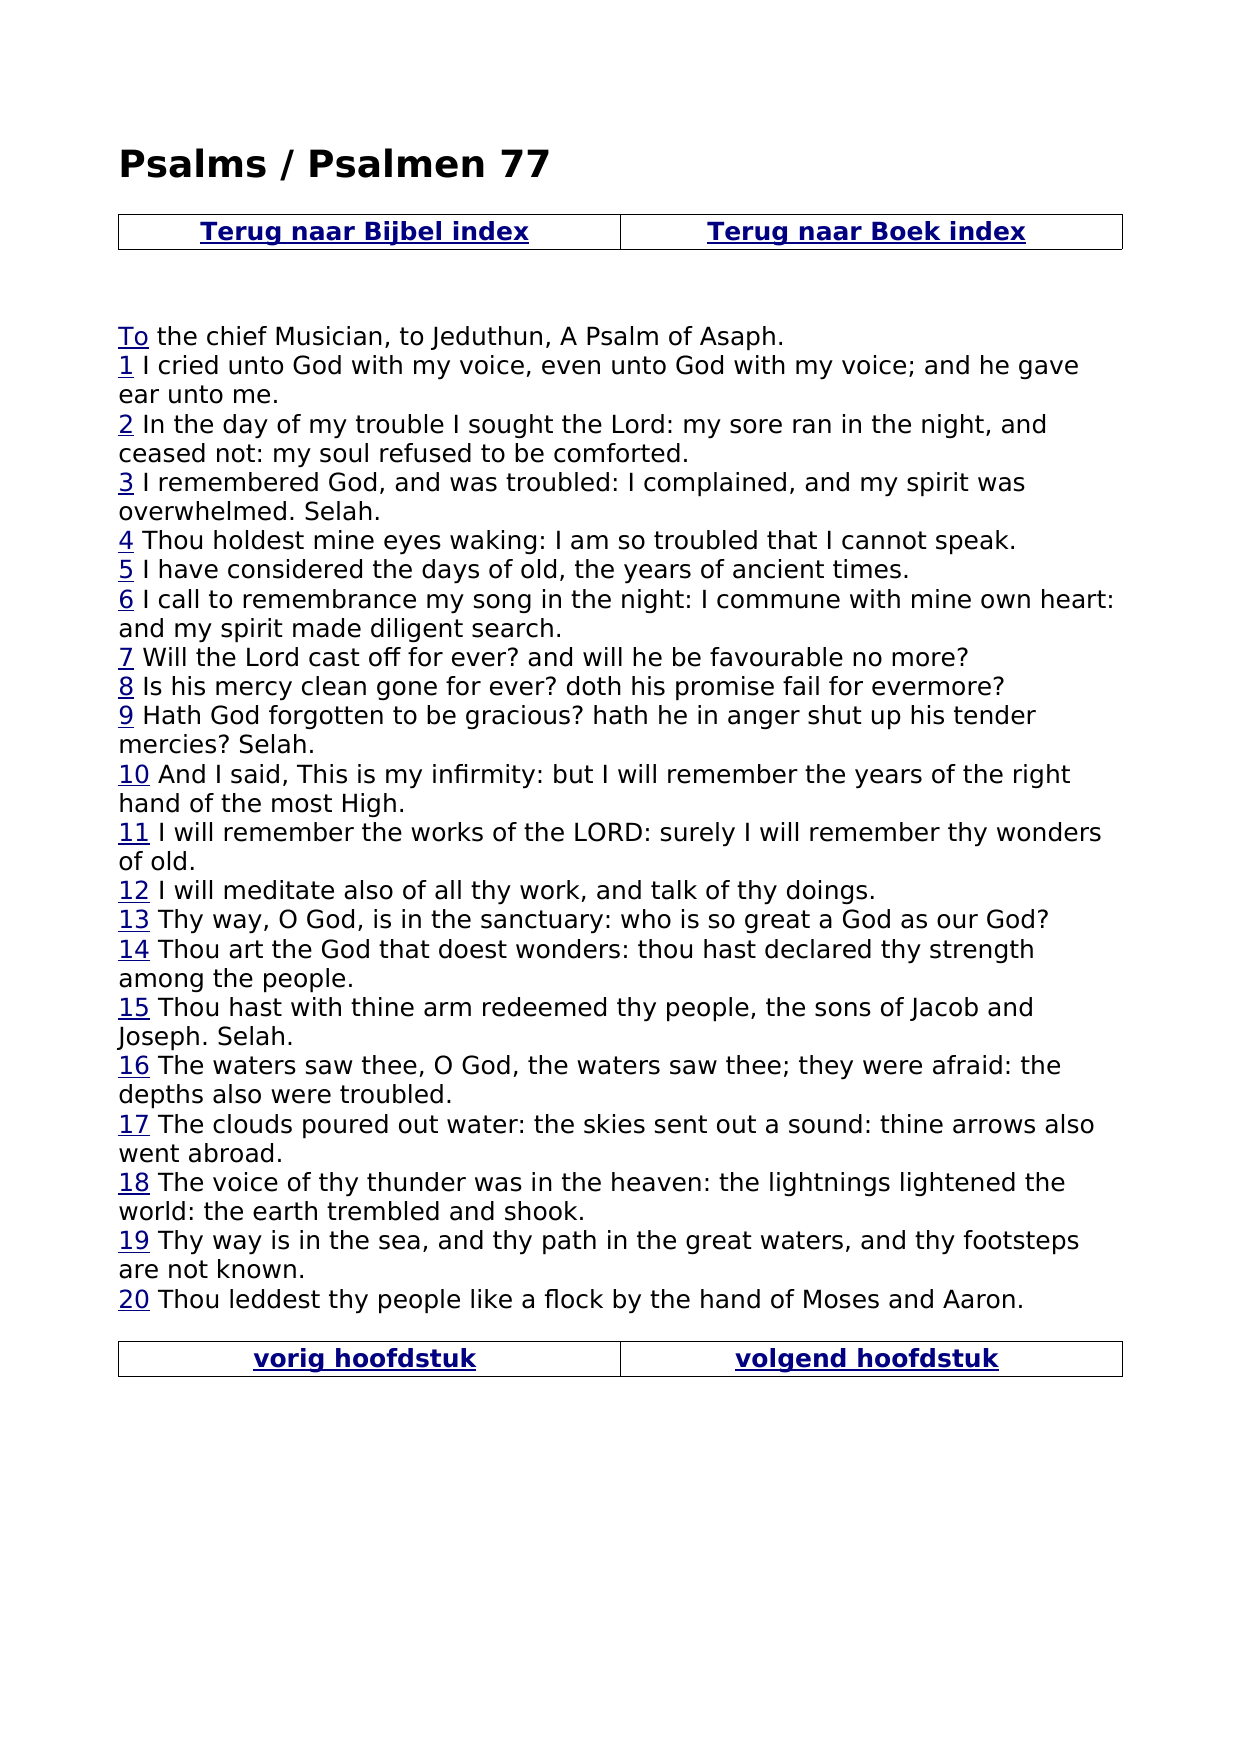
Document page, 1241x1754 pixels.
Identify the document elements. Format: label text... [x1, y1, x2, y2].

subtitle Psalms / Psalmen 77 [118, 143, 1122, 187]
table_header volgend hoofdstuk [621, 1342, 1122, 1376]
table_header Terug naar Bijbel index [119, 215, 620, 249]
table_header Terug naar Boek index [621, 215, 1122, 249]
text To the chief Musician, to Jeduthun, A Psalm of Asaph. 1 I cried unto God with my voice, even unto God with my voice; and he gave ear unto me. 2 In the day of my trouble I sought the Lord: my sore ran in the night, and ceased not: my soul refused to be comforted. 3 I remembered God, and was troubled: I complained, and my spirit was overwhelmed. Selah. 4 Thou holdest mine eyes waking: I am so troubled that I cannot speak. 5 I have considered the days of old, the years of ancient times. 6 I call to remembrance my song in the night: I commune with mine own heart: and my spirit made diligent search. 7 Will the Lord cast off for ever? and will he be favourable no more? 8 Is his mercy clean gone for ever? doth his promise fail for evermore? 9 Hath God forgotten to be gracious? hath he in anger shut up his tender mercies? Selah. 10 And I said, This is my infirmity: but I will remember the years of the right hand of the most High. 11 I will remember the works of the LORD: surely I will remember thy wonders of old. 12 I will meditate also of all thy work, and talk of thy doings. 13 Thy way, O God, is in the sanctuary: who is so great a God as our God? 14 Thou art the God that doest wonders: thou hast declared thy strength among the people. 15 Thou hast with thine arm redeemed thy people, the sons of Jacob and Joseph. Selah. 16 The waters saw thee, O God, the waters saw thee; they were afraid: the depths also were troubled. 17 The clouds poured out water: the skies sent out a sound: thine arrows also went abroad. 18 The voice of thy thunder was in the heaven: the lightnings lightened the world: the earth trembled and shook. 19 Thy way is in the sea, and thy path in the great waters, and thy footsteps are not known. 20 Thou leddest thy people like a flock by the hand of Moses and Aaron. [118, 264, 1122, 1314]
table_header vorig hoofdstuk [119, 1342, 620, 1376]
